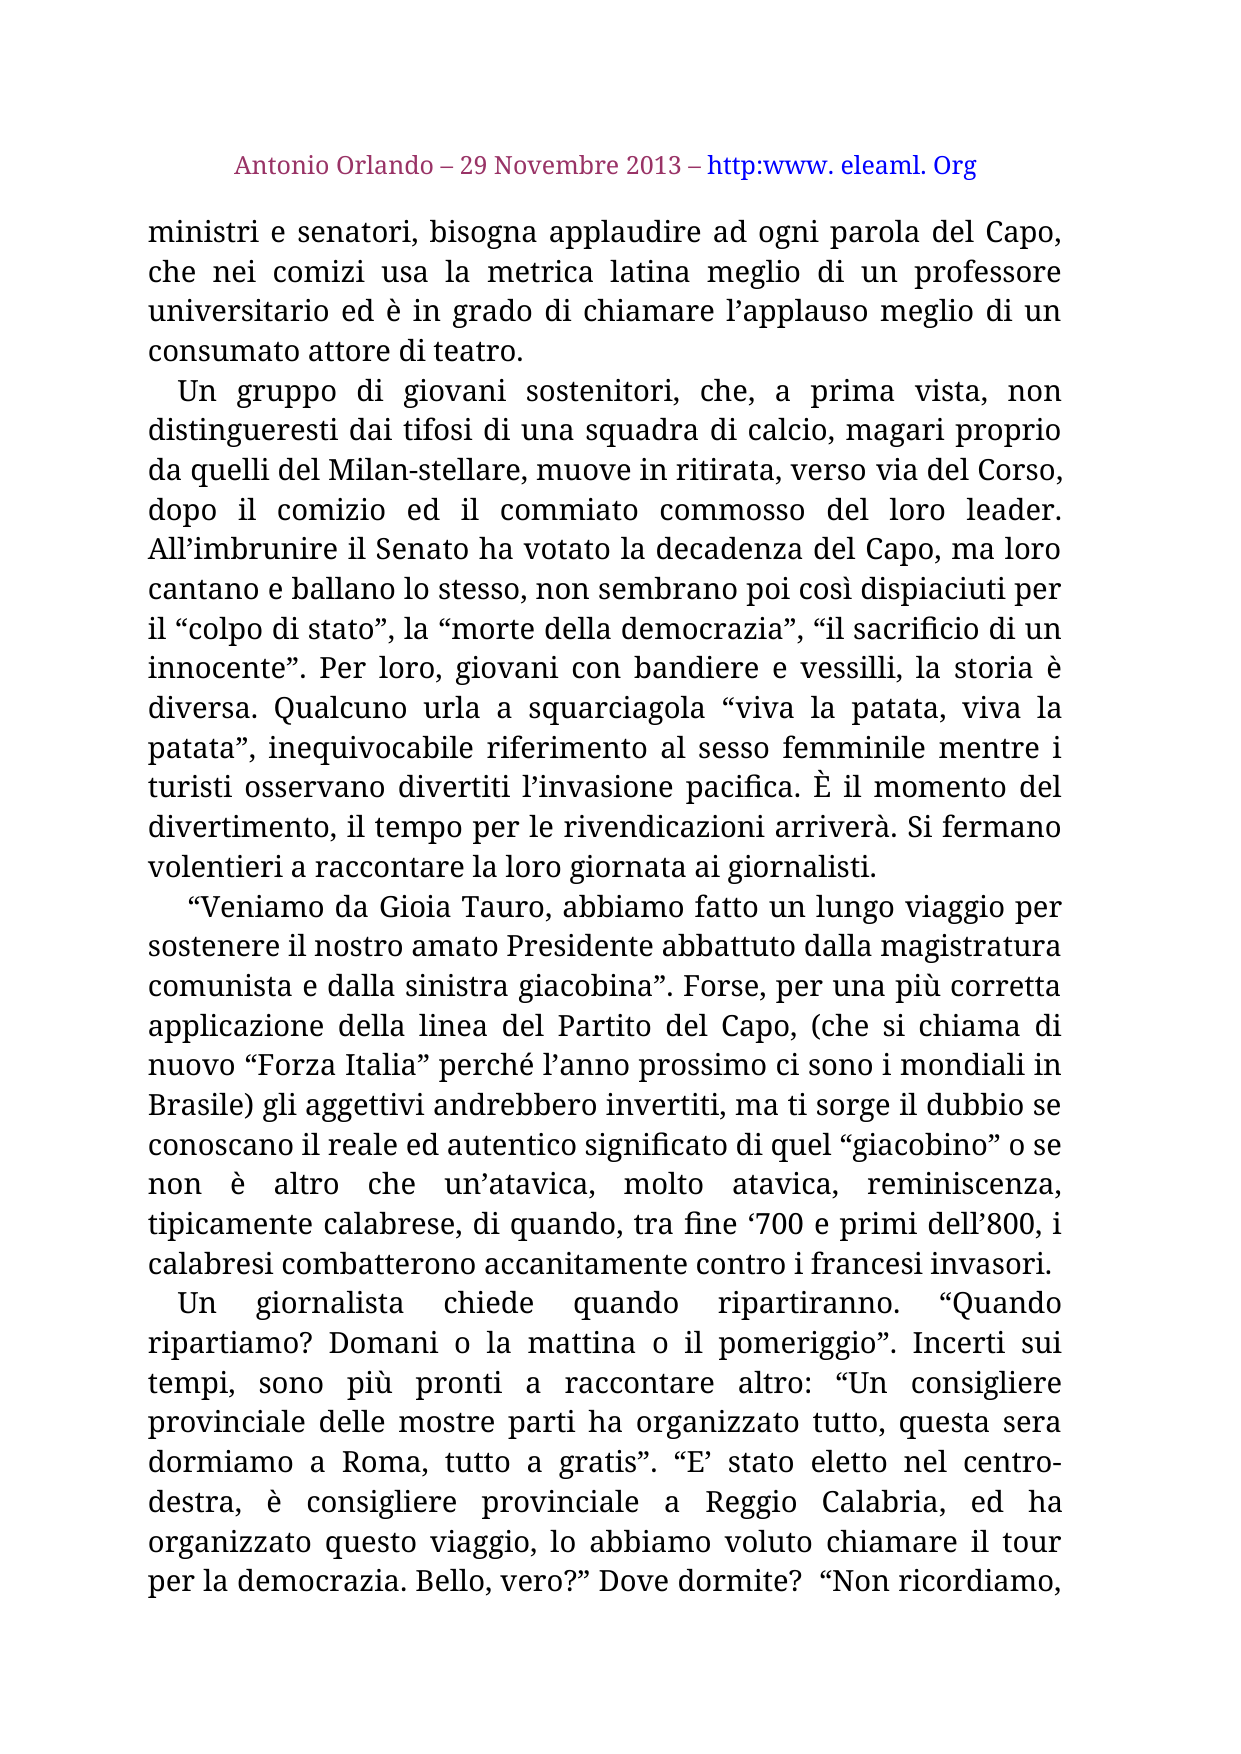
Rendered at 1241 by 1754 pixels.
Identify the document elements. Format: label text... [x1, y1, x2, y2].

text Un gruppo di giovani sostenitori, che, a prima vista, non distingueresti dai tifosi di una squadra di calcio, magari proprio da quelli del Milan-stellare, muove in ritirata, verso via del Corso, dopo il comizio ed il commiato commosso del loro leader. All’imbrunire il Senato ha votato la decadenza del Capo, ma loro cantano e ballano lo stesso, non sembrano poi così dispiaciuti per il “colpo di stato”, la “morte della democrazia”, “il sacrificio di un innocente”. Per loro, giovani con bandiere e vessilli, la storia è diversa. Qualcuno urla a squarciagola “viva la patata, viva la patata”, inequivocabile riferimento al sesso femminile mentre i turisti osservano divertiti l’invasione pacifica. È il momento del divertimento, il tempo per le rivendicazioni arriverà. Si fermano volentieri a raccontare la loro giornata ai giornalisti. [148, 370, 1063, 886]
text ministri e senatori, bisogna applaudire ad ogni parola del Capo, che nei comizi usa la metrica latina meglio di un professore universitario ed è in grado di chiamare l’applauso meglio di un consumato attore di teatro. [148, 211, 1063, 370]
text “Veniamo da Gioia Tauro, abbiamo fatto un lungo viaggio per sostenere il nostro amato Presidente abbattuto dalla magistratura comunista e dalla sinistra giacobina”. Forse, per una più corretta applicazione della linea del Partito del Capo, (che si chiama di nuovo “Forza Italia” perché l’anno prossimo ci sono i mondiali in Brasile) gli aggettivi andrebbero invertiti, ma ti sorge il dubbio se conoscano il reale ed autentico significato di quel “giacobino” o se non è altro che un’atavica, molto atavica, reminiscenza, tipicamente calabrese, di quando, tra fine ‘700 e primi dell’800, i calabresi combatterono accanitamente contro i francesi invasori. [148, 886, 1063, 1283]
text Un giornalista chiede quando ripartiranno. “Quando ripartiamo? Domani o la mattina o il pomeriggio”. Incerti sui tempi, sono più pronti a raccontare altro: “Un consigliere provinciale delle mostre parti ha organizzato tutto, questa sera dormiamo a Roma, tutto a gratis”. “E’ stato eletto nel centro-destra, è consigliere provinciale a Reggio Calabria, ed ha organizzato questo viaggio, lo abbiamo voluto chiamare il tour per la democrazia. Bello, vero?” Dove dormite? “Non ricordiamo, [148, 1283, 1063, 1600]
